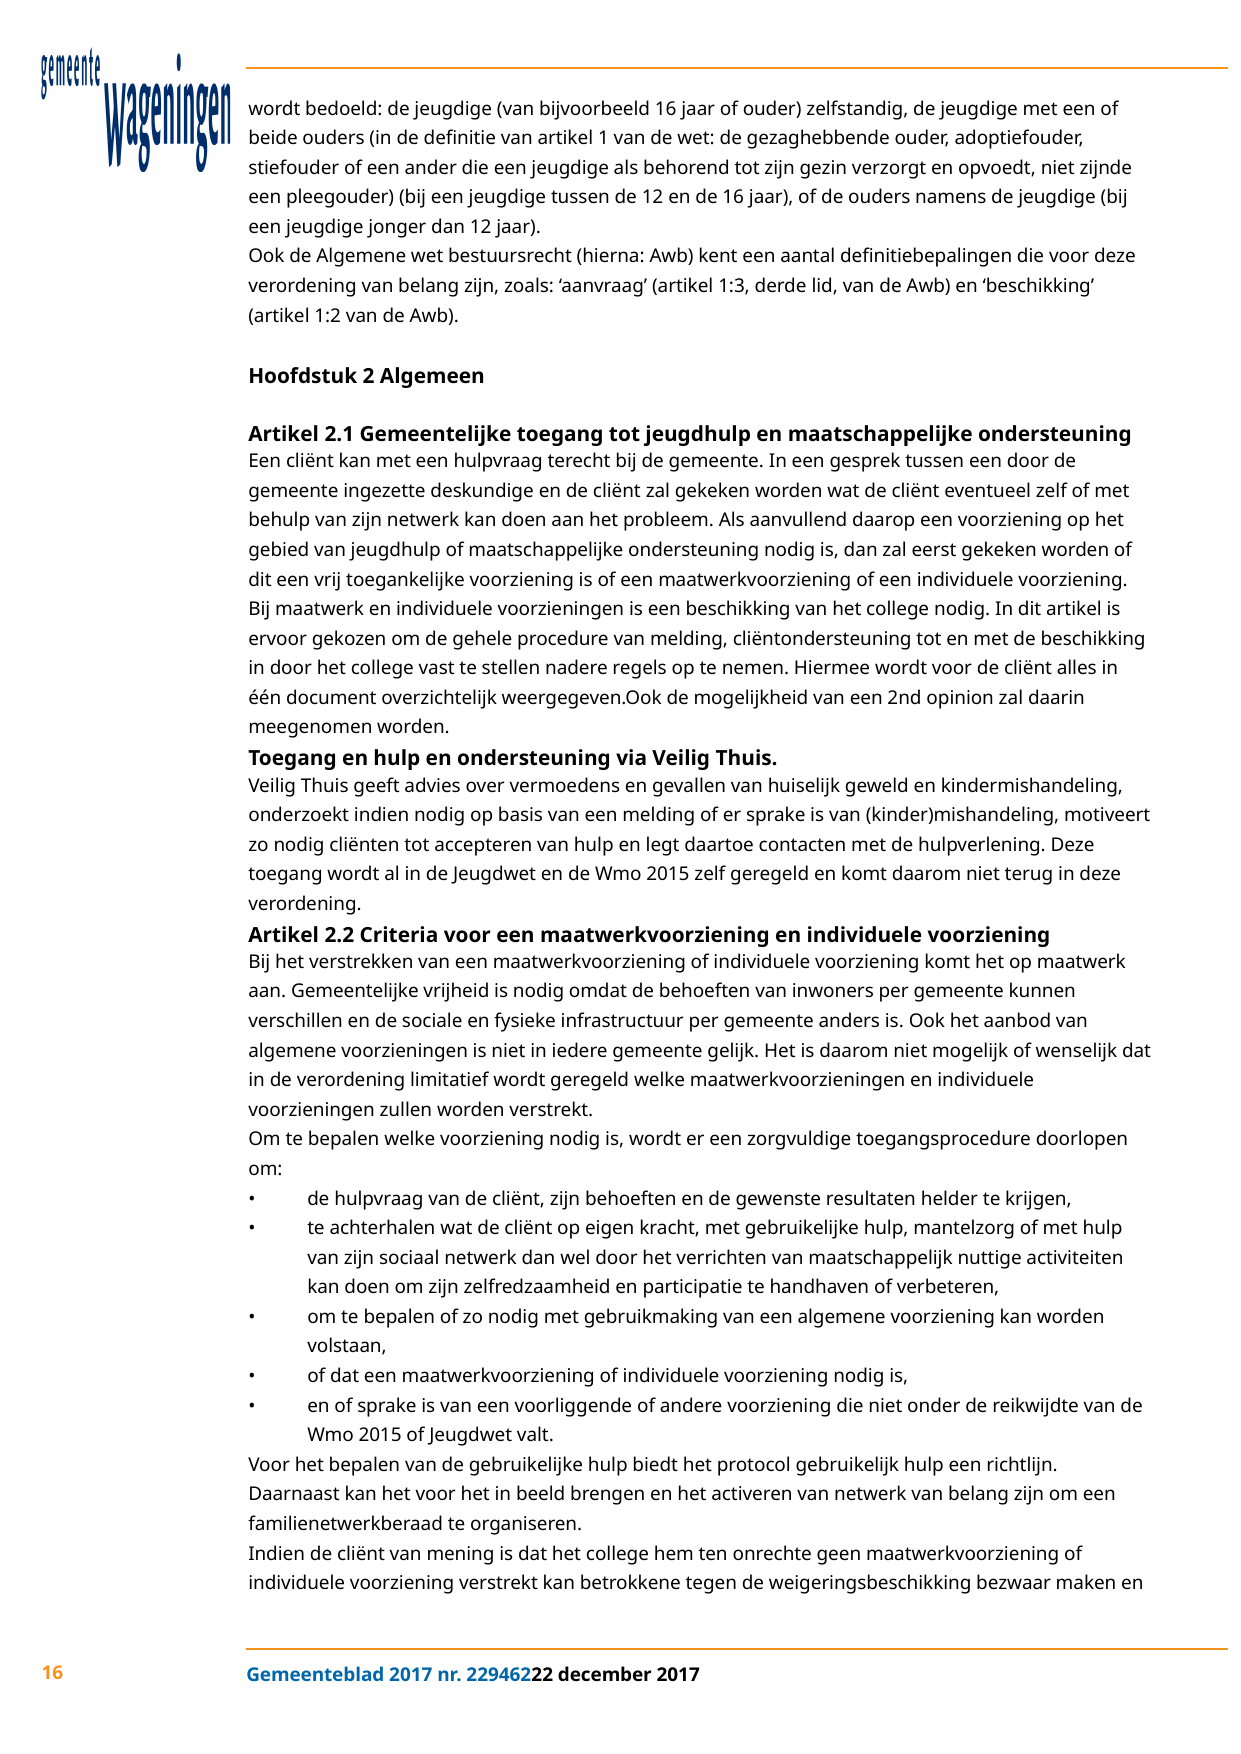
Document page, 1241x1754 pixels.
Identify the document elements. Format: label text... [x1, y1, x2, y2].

text Een cliënt kan met een hulpvraag terecht bij de gemeente. In een gesprek tussen een door de gemeente ingezette deskundige en de cliënt zal gekeken worden wat de cliënt eventueel zelf of met behulp van zijn netwerk kan doen aan het probleem. Als aanvullend daarop een voorziening op het gebied van jeugdhulp of maatschappelijke ondersteuning nodig is, dan zal eerst gekeken worden of dit een vrij toegankelijke voorziening is of een maatwerkvoorziening of een individuele voorziening. Bij maatwerk en individuele voorzieningen is een beschikking van het college nodig. In dit artikel is ervoor gekozen om de gehele procedure van melding, cliëntondersteuning tot en met de beschikking in door het college vast te stellen nadere regels op te nemen. Hiermee wordt voor de cliënt alles in één document overzichtelijk weergegeven.Ook de mogelijkheid van een 2nd opinion zal daarin meegenomen worden. [248, 447, 1152, 739]
text Voor het bepalen van de gebruikelijke hulp biedt het protocol gebruikelijk hulp een richtlijn. Daarnaast kan het voor het in beeld brengen en het activeren van netwerk van belang zijn om een familienetwerkberaad te organiseren. [248, 1451, 1152, 1536]
picture [41, 47, 231, 172]
text wordt bedoeld: de jeugdige (van bijvoorbeeld 16 jaar of ouder) zelfstandig, de jeugdige met een of beide ouders (in de definitie van artikel 1 van de wet: de gezaghebbende ouder, adoptiefouder, stiefouder of een ander die een jeugdige als behorend tot zijn gezin verzorgt en opvoedt, niet zijnde een pleegouder) (bij een jeugdige tussen de 12 en de 16 jaar), of de ouders namens de jeugdige (bij een jeugdige jonger dan 12 jaar). [248, 95, 1152, 239]
text Ook de Algemene wet bestuursrecht (hierna: Awb) kent een aantal definitiebepalingen die voor deze verordening van belang zijn, zoals: ‘aanvraag’ (artikel 1:3, derde lid, van de Awb) en ‘beschikking’ (artikel 1:2 van de Awb). [248, 243, 1152, 328]
text Hoofdstuk 2 Algemeen [248, 361, 1152, 389]
text Artikel 2.2 Criteria voor een maatwerkvoorziening en individuele voorziening [248, 920, 1152, 948]
list om te bepalen of zo nodig met gebruikmaking van een algemene voorziening kan worden volstaan, [248, 1303, 1152, 1358]
text Veilig Thuis geeft advies over vermoedens en gevallen van huiselijk geweld en kindermishandeling, onderzoekt indien nodig op basis van een melding of er sprake is van (kinder)mishandeling, motiveert zo nodig cliënten tot accepteren van hulp en legt daartoe contacten met de hulpverlening. Deze toegang wordt al in de Jeugdwet en de Wmo 2015 zelf geregeld en komt daarom niet terug in deze verordening. [248, 772, 1152, 916]
text Indien de cliënt van mening is dat het college hem ten onrechte geen maatwerkvoorziening of individuele voorziening verstrekt kan betrokkene tegen de weigeringsbeschikking bezwaar maken en [248, 1540, 1152, 1595]
list of dat een maatwerkvoorziening of individuele voorziening nodig is, [248, 1362, 1152, 1388]
text Om te bepalen welke voorziening nodig is, wordt er een zorgvuldige toegangsprocedure doorlopen om: [248, 1126, 1152, 1181]
list te achterhalen wat de cliënt op eigen kracht, met gebruikelijke hulp, mantelzorg of met hulp van zijn sociaal netwerk dan wel door het verrichten van maatschappelijk nuttige activiteiten kan doen om zijn zelfredzaamheid en participatie te handhaven of verbeteren, [248, 1214, 1152, 1299]
text Toegang en hulp en ondersteuning via Veilig Thuis. [248, 743, 1152, 772]
list de hulpvraag van de cliënt, zijn behoeften en de gewenste resultaten helder te krijgen, [248, 1185, 1152, 1211]
text Artikel 2.1 Gemeentelijke toegang tot jeugdhulp en maatschappelijke ondersteuning [248, 419, 1152, 447]
list en of sprake is van een voorliggende of andere voorziening die niet onder de reikwijdte van de Wmo 2015 of Jeugdwet valt. [248, 1392, 1152, 1447]
text Bij het verstrekken van een maatwerkvoorziening of individuele voorziening komt het op maatwerk aan. Gemeentelijke vrijheid is nodig omdat de behoeften van inwoners per gemeente kunnen verschillen en de sociale en fysieke infrastructuur per gemeente anders is. Ook het aanbod van algemene voorzieningen is niet in iedere gemeente gelijk. Het is daarom niet mogelijk of wenselijk dat in de verordening limitatief wordt geregeld welke maatwerkvoorzieningen en individuele voorzieningen zullen worden verstrekt. [248, 948, 1152, 1122]
